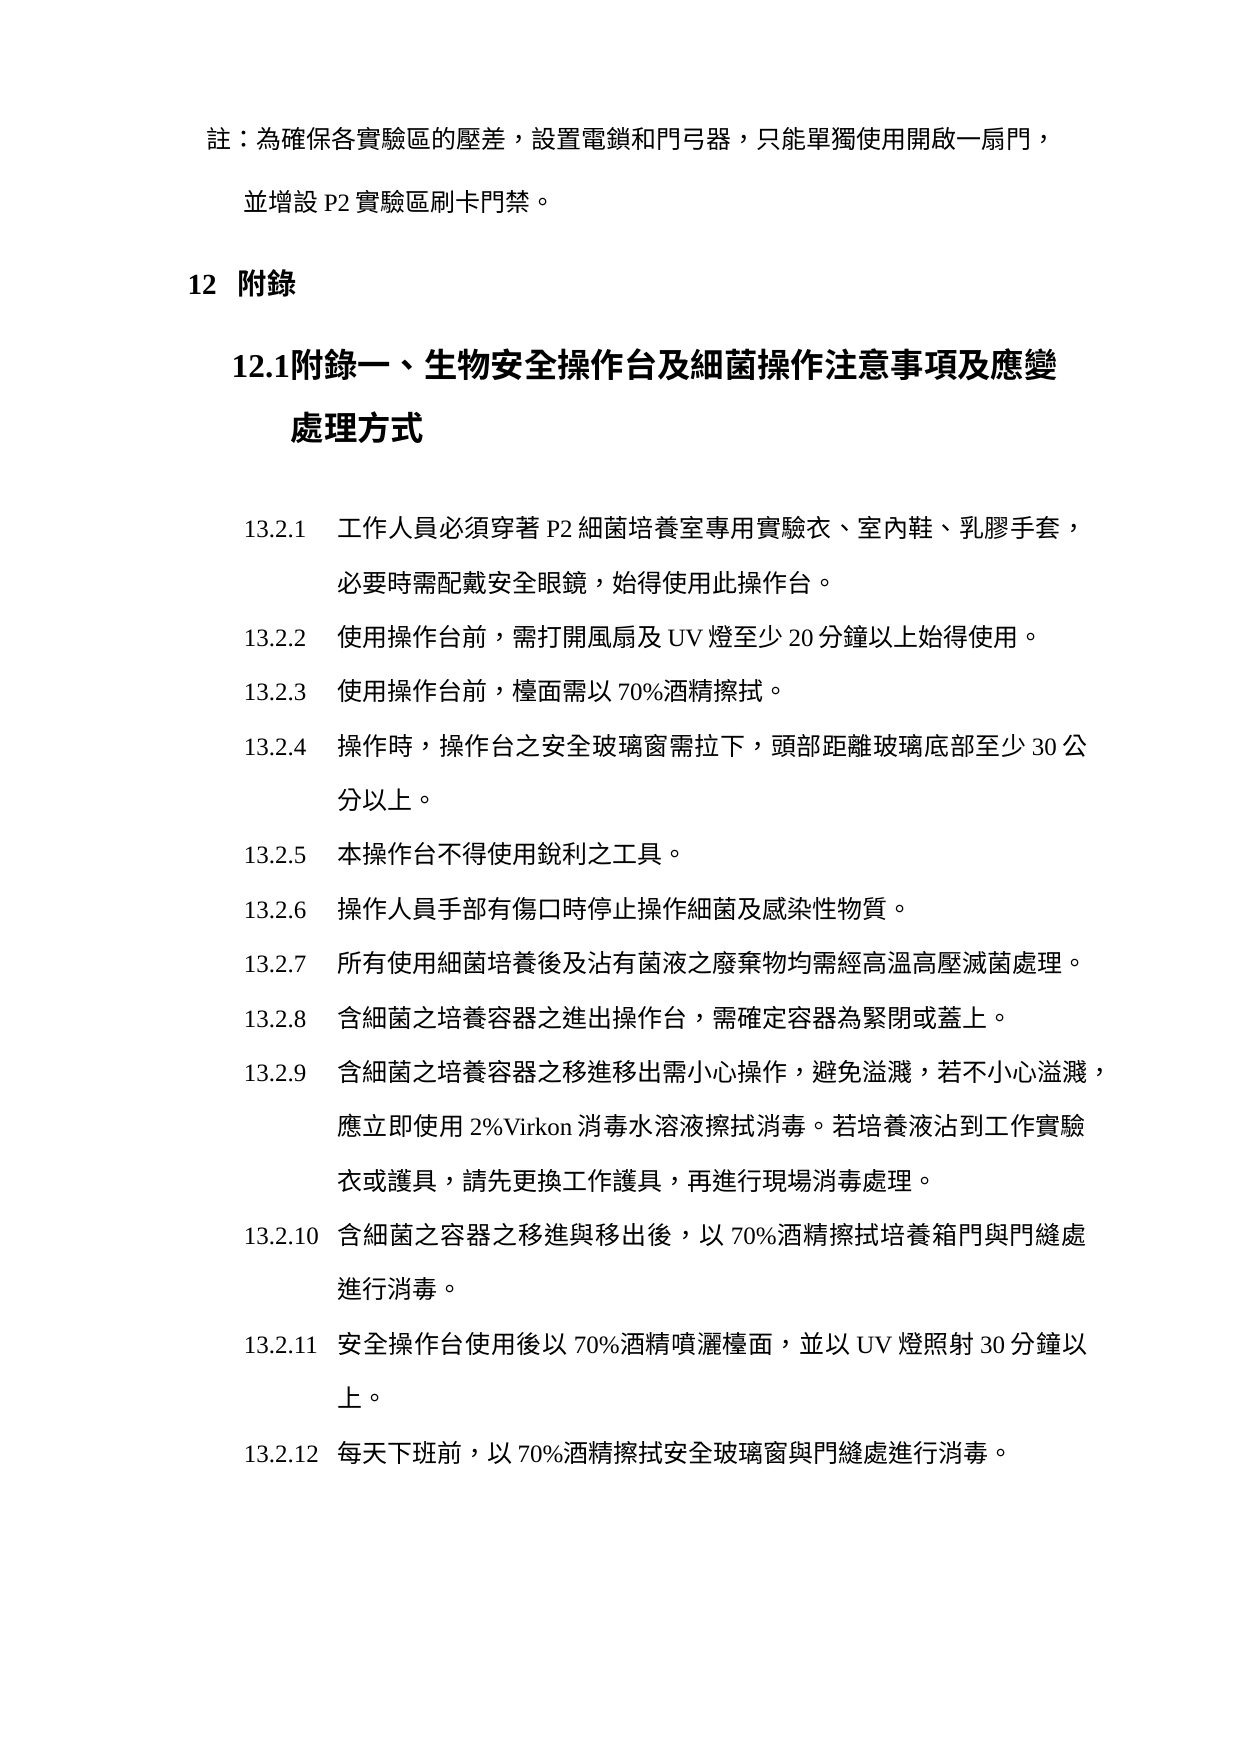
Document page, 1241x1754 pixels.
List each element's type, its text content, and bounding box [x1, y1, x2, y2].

list 含細菌之培養容器之進出操作台，需確定容器為緊閉或蓋上。 [243, 998, 1087, 1034]
subtitle 附錄 [187, 240, 1087, 302]
list 安全操作台使用後以70%酒精噴灑檯面，並以UV燈照射30分鐘以上。 [243, 1324, 1087, 1415]
list 操作時，操作台之安全玻璃窗需拉下，頭部距離玻璃底部至少30公分以上。 [243, 726, 1087, 817]
list 本操作台不得使用銳利之工具。 [243, 835, 1087, 871]
list 所有使用細菌培養後及沾有菌液之廢棄物均需經高溫高壓滅菌處理。 [243, 944, 1087, 980]
list 工作人員必須穿著P2細菌培養室專用實驗衣、室內鞋、乳膠手套，必要時需配戴安全眼鏡，始得使用此操作台。 [243, 509, 1087, 599]
list 每天下班前，以70%酒精擦拭安全玻璃窗與門縫處進行消毒。 [243, 1433, 1087, 1469]
list 操作人員手部有傷口時停止操作細菌及感染性物質。 [243, 889, 1087, 926]
list 使用操作台前，檯面需以70%酒精擦拭。 [243, 672, 1087, 708]
list 含細菌之培養容器之移進移出需小心操作，避免溢濺，若不小心溢濺，應立即使用2%Virkon消毒水溶液擦拭消毒。若培養液沾到工作實驗衣或護具，請先更換工作護具，再進行現場消毒處理。 [243, 1052, 1087, 1197]
subtitle 附錄一、生物安全操作台及細菌操作注意事項及應變處理方式 [231, 321, 1087, 446]
list 含細菌之容器之移進與移出後，以70%酒精擦拭培養箱門與門縫處進行消毒。 [243, 1216, 1087, 1306]
list 使用操作台前，需打開風扇及UV燈至少20分鐘以上始得使用。 [243, 617, 1087, 654]
text 註：為確保各實驗區的壓差，設置電鎖和門弓器，只能單獨使用開啟一扇門，並增設P2實驗區刷卡門禁。 [206, 96, 1031, 221]
